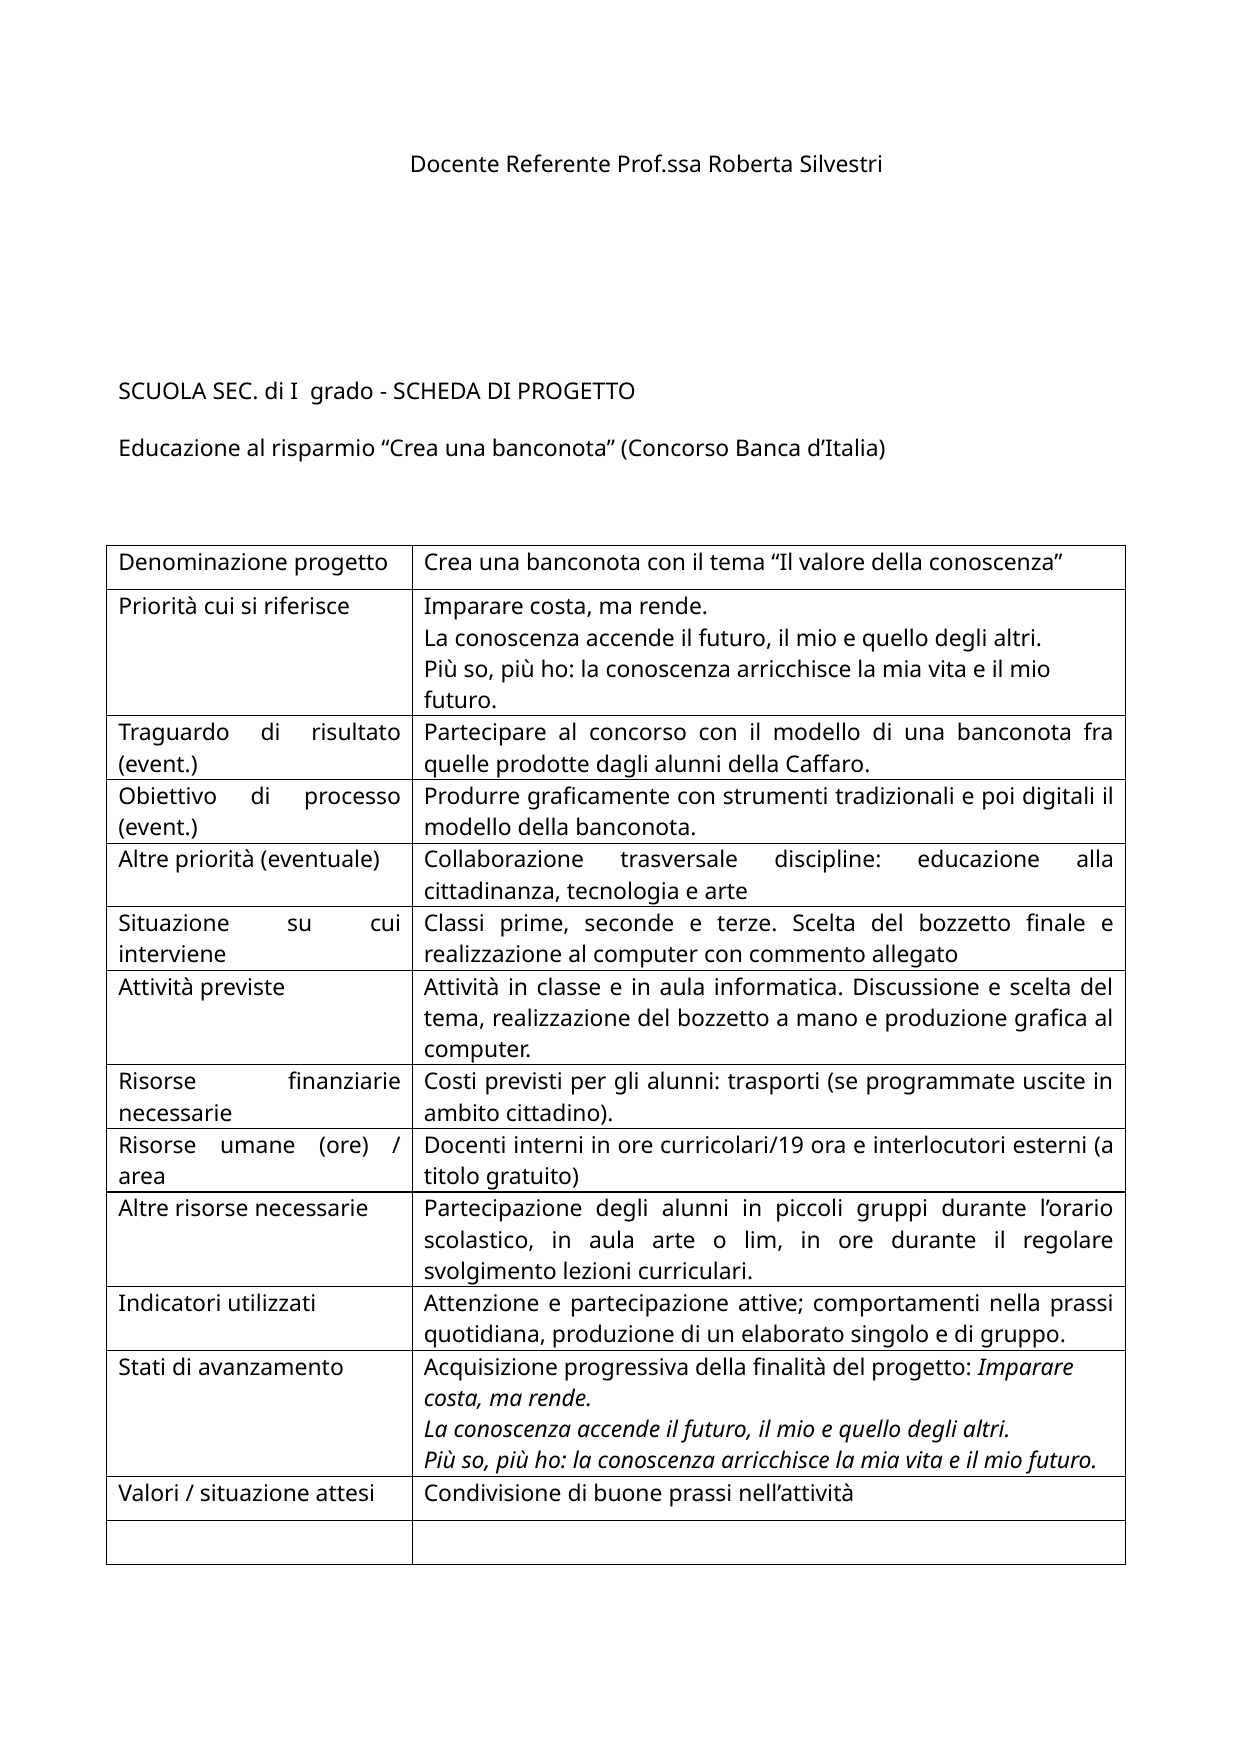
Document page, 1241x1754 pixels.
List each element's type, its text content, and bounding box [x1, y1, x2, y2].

table_cell Indicatori utilizzati [107, 1287, 412, 1350]
table_cell Stati di avanzamento [107, 1351, 412, 1476]
table_cell Acquisizione progressiva della finalità del progetto: Imparare costa, ma rende. La conoscenza accende il futuro, il mio e quello degli altri. Più so, più ho: la conoscenza arricchisce la mia vita e il mio futuro. [413, 1351, 1125, 1476]
table_cell Partecipazione degli alunni in piccoli gruppi durante l’orario scolastico, in aula arte o lim, in ore durante il regolare svolgimento lezioni curriculari. [413, 1193, 1125, 1286]
table_cell Collaborazione trasversale discipline: educazione alla cittadinanza, tecnologia e arte [413, 844, 1125, 906]
table_cell Classi prime, seconde e terze. Scelta del bozzetto finale e realizzazione al computer con commento allegato [413, 907, 1125, 969]
table_cell Priorità cui si riferisce [107, 590, 412, 715]
table_cell Attività in classe e in aula informatica. Discussione e scelta del tema, realizzazione del bozzetto a mano e produzione grafica al computer. [413, 971, 1125, 1064]
table_header Crea una banconota con il tema “Il valore della conoscenza” [413, 546, 1125, 589]
table_cell Attenzione e partecipazione attive; comportamenti nella prassi quotidiana, produzione di un elaborato singolo e di gruppo. [413, 1287, 1125, 1350]
table_cell Partecipare al concorso con il modello di una banconota fra quelle prodotte dagli alunni della Caffaro. [413, 716, 1125, 779]
table_header Denominazione progetto [107, 546, 412, 589]
table_cell Risorse umane (ore) / area [107, 1129, 412, 1191]
table_cell Obiettivo di processo (event.) [107, 780, 412, 842]
text Educazione al risparmio “Crea una banconota” (Concorso Banca d’Italia) [118, 431, 1122, 463]
table_cell Valori / situazione attesi [107, 1477, 412, 1520]
table_cell Docenti interni in ore curricolari/19 ora e interlocutori esterni (a titolo gratuito) [413, 1129, 1125, 1191]
text SCUOLA SEC. di I grado - SCHEDA DI PROGETTO [118, 375, 1122, 406]
table_cell Risorse finanziarie necessarie [107, 1065, 412, 1128]
table_cell Costi previsti per gli alunni: trasporti (se programmate uscite in ambito cittadino). [413, 1065, 1125, 1128]
table_cell Imparare costa, ma rende. La conoscenza accende il futuro, il mio e quello degli altri. Più so, più ho: la conoscenza arricchisce la mia vita e il mio futuro. [413, 590, 1125, 715]
table_cell Altre risorse necessarie [107, 1193, 412, 1286]
table_cell Traguardo di risultato (event.) [107, 716, 412, 779]
table_cell Situazione su cui interviene [107, 907, 412, 969]
table_cell Condivisione di buone prassi nell’attività [413, 1477, 1125, 1520]
table_cell [107, 1521, 412, 1564]
table_cell Produrre graficamente con strumenti tradizionali e poi digitali il modello della banconota. [413, 780, 1125, 842]
table_cell Altre priorità (eventuale) [107, 844, 412, 906]
text Docente Referente Prof.ssa Roberta Silvestri [118, 148, 1122, 179]
table_cell [413, 1521, 1125, 1564]
table_cell Attività previste [107, 971, 412, 1064]
